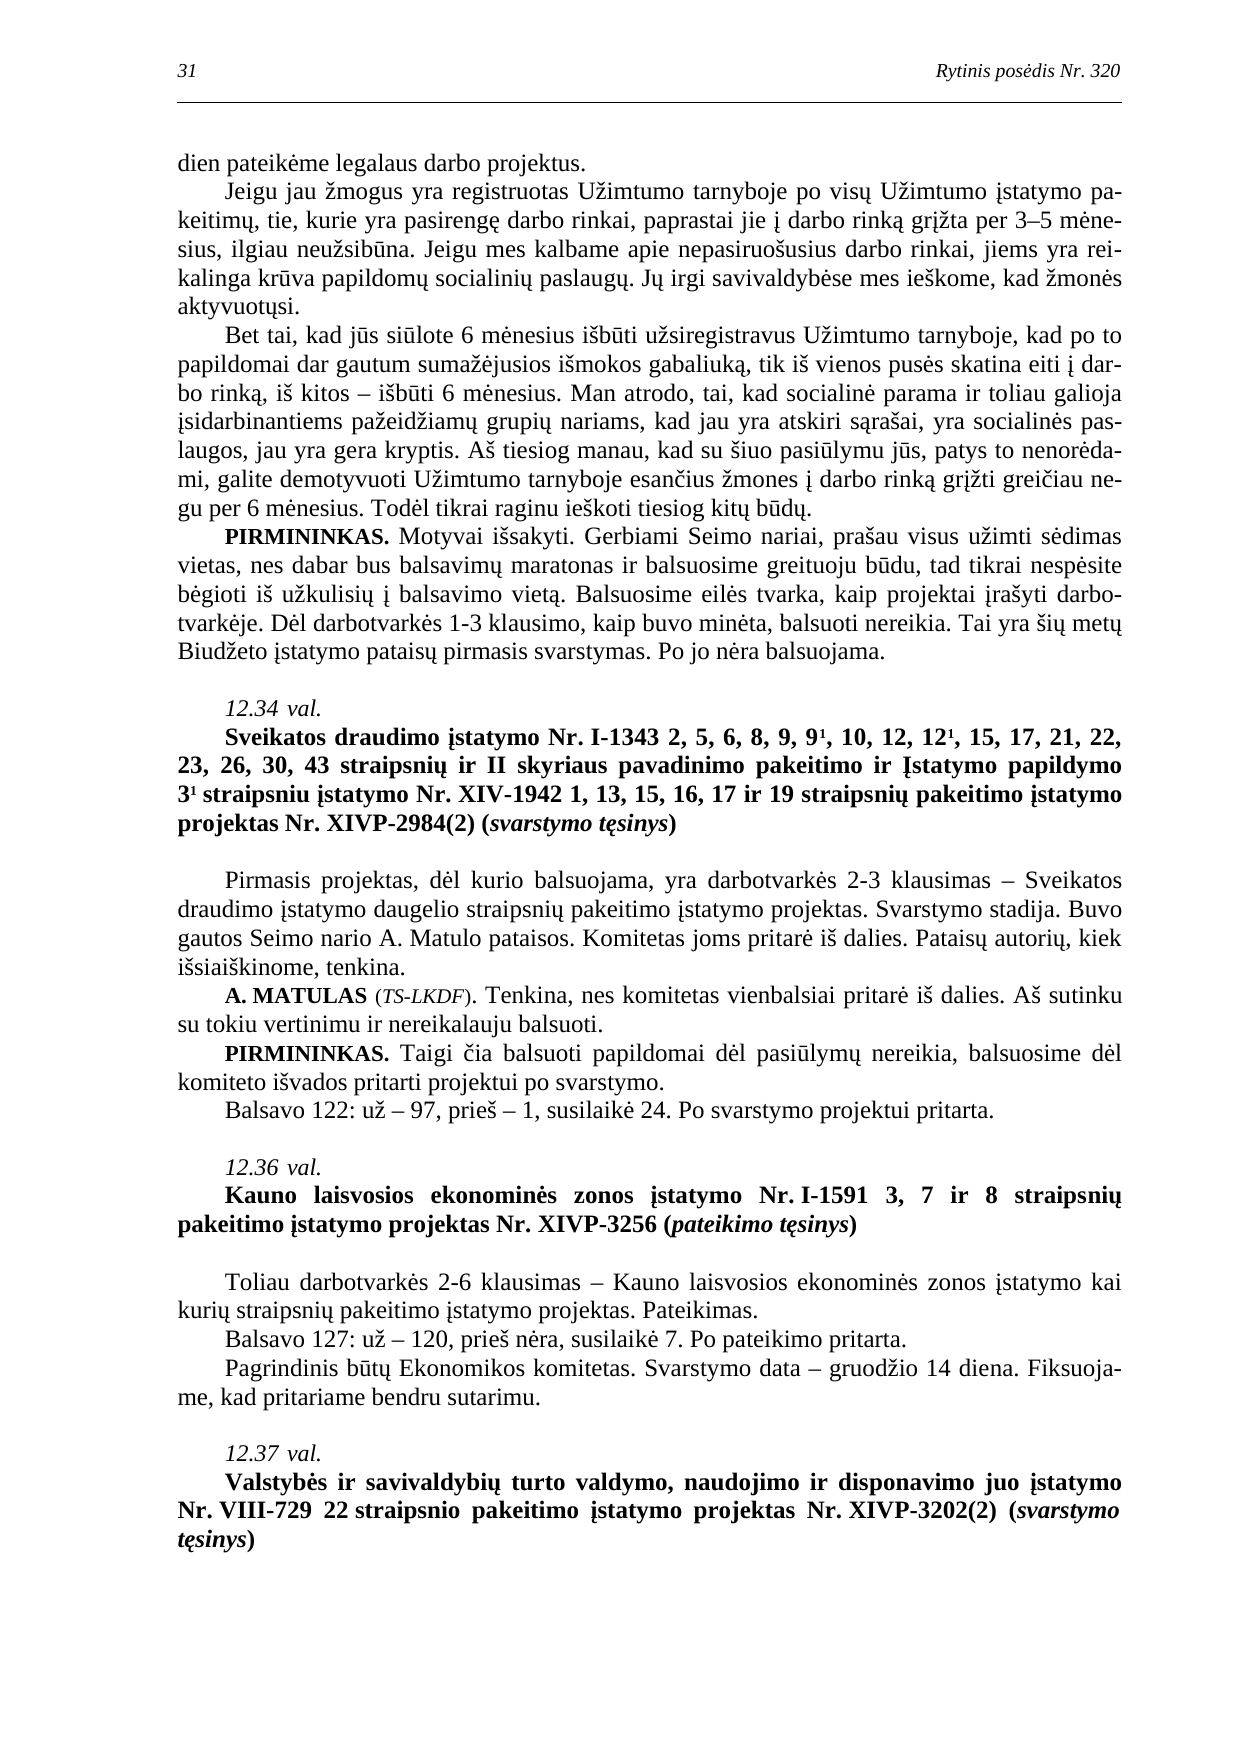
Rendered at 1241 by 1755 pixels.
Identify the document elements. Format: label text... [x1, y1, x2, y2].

text A. MATULAS (TS-LKDF). Ten­ki­na, nes ko­mi­te­tas vien­bal­siai pri­ta­rė iš da­lies. Aš su­tin­ku su to­kiu ver­ti­ni­mu ir ne­rei­ka­lau­ju bal­suo­ti. [177, 980, 1122, 1038]
text 12.34 val. [224, 694, 1122, 722]
text dien pa­tei­kė­me le­ga­laus dar­bo pro­jek­tus. [177, 148, 1122, 176]
text Bet tai, kad jūs siū­lo­te 6 mė­ne­sius iš­bū­ti už­si­re­gist­ra­vus Už­im­tu­mo tar­ny­bo­je, kad po to pa­pil­do­mai dar gau­tum su­ma­žė­ju­sios iš­mo­kos ga­ba­liu­ką, tik iš vie­nos pu­sės ska­ti­na ei­ti į dar­bo rin­ką, iš ki­tos – iš­bū­ti 6 mė­ne­sius. Man at­ro­do, tai, kad so­cia­li­nė pa­ra­ma ir to­liau ga­lio­ja įsi­dar­bi­nan­tiems pa­žei­džia­mų gru­pių na­riams, kad jau yra at­ski­ri są­ra­šai, yra so­cia­li­nės pa­s­lau­gos, jau yra ge­ra kryp­tis. Aš tie­siog ma­nau, kad su šiuo pa­siū­ly­mu jūs, pa­tys to ne­no­rė­da­mi, ga­li­te de­mo­ty­vuo­ti Už­im­tu­mo tar­ny­bo­je esan­čius žmo­nes į dar­bo rin­ką grįž­ti grei­čiau ne­gu per 6 mė­ne­sius. To­dėl tik­rai ra­gi­nu ieš­ko­ti tie­siog ki­tų bū­dų. [177, 320, 1122, 521]
text PIRMININKAS. Mo­ty­vai iš­sa­ky­ti. Ger­bia­mi Sei­mo na­riai, pra­šau vi­sus už­im­ti sė­di­mas vie­tas, nes da­bar bus bal­sa­vi­mų ma­ra­to­nas ir bal­suo­si­me grei­tuo­ju bū­du, tad tik­rai ne­spė­si­te bė­gio­ti iš už­ku­li­sių į bal­sa­vi­mo vie­tą. Bal­suo­si­me ei­lės tvar­ka, kaip pro­jek­tai įra­šy­ti dar­bo­tvar­kėje. Dėl dar­bo­tvarkės 1-3 klau­si­mo, kaip bu­vo mi­nė­ta, bal­suo­ti ne­rei­kia. Tai yra šių me­tų Biu­dže­to įsta­ty­mo pa­tai­sų pir­ma­sis svars­ty­mas. Po jo nė­ra bal­suo­ja­ma. [177, 521, 1122, 665]
text Bal­sa­vo 127: už – 120, prieš nė­ra, su­si­lai­kė 7. Po pa­tei­ki­mo pri­tar­ta. [177, 1324, 1122, 1353]
text Bal­sa­vo 122: už – 97, prieš – 1, su­si­lai­kė 24. Po svars­ty­mo pro­jek­tui pri­tar­ta. [177, 1095, 1122, 1124]
text Jei­gu jau žmo­gus yra re­gist­ruo­tas Už­im­tu­mo tar­ny­bo­je po vi­sų Už­im­tu­mo įsta­ty­mo pa­kei­ti­mų, tie, ku­rie yra pa­si­ren­gę dar­bo rin­kai, pa­pras­tai jie į dar­bo rin­ką grįž­ta per 3–5 mė­ne­sius, il­giau ne­už­si­bū­na. Jei­gu mes kal­ba­me apie ne­pa­si­ruo­šu­sius dar­bo rin­kai, jiems yra rei­kalin­ga krū­va pa­pil­do­mų so­cia­li­nių pa­slau­gų. Jų ir­gi sa­vi­val­dy­bė­se mes ieš­ko­me, kad žmo­nės ak­ty­vuo­tų­si. [177, 176, 1122, 320]
text To­liau dar­bo­tvarkės 2-6 klau­si­mas – Kau­no lais­vo­sios eko­no­mi­nės zo­nos įsta­ty­mo kai ku­rių straips­nių pa­kei­ti­mo įsta­ty­mo pro­jek­tas. Pa­tei­ki­mas. [177, 1267, 1122, 1324]
text Vals­ty­bės ir sa­vi­val­dy­bių tur­to val­dy­mo, nau­do­ji­mo ir dis­po­na­vi­mo juo įsta­ty­mo Nr. VIII-729 22 straips­nio pa­kei­ti­mo įsta­ty­mo pro­jek­tas Nr. XIVP-3202(2) (svars­ty­mo tęsi­nys) [177, 1467, 1122, 1553]
text Pa­grin­di­nis bū­tų Eko­no­mi­kos ko­mi­te­tas. Svars­ty­mo da­ta – gruo­džio 14 die­na. Fik­suo­ja­me, kad pri­ta­ria­me ben­dru su­ta­ri­mu. [177, 1353, 1122, 1410]
text Svei­ka­tos drau­di­mo įsta­ty­mo Nr. I-1343 2, 5, 6, 8, 9, 91, 10, 12, 121, 15, 17, 21, 22, 23, 26, 30, 43 straips­nių ir II sky­riaus pa­va­di­ni­mo pa­kei­ti­mo ir Įsta­ty­mo pa­pil­dy­mo 31 straips­niu įsta­ty­mo Nr. XIV-1942 1, 13, 15, 16, 17 ir 19 straips­nių pa­kei­ti­mo įsta­ty­mo pro­jek­tas Nr. XIVP-2984(2) (svars­ty­mo tę­si­nys) [177, 722, 1122, 837]
text Pir­ma­sis pro­jek­tas, dėl ku­rio bal­suo­ja­ma, yra dar­bo­tvarkės 2-3 klau­si­mas – Svei­ka­tos drau­di­mo įsta­ty­mo dau­ge­lio straips­nių pa­kei­ti­mo įsta­ty­mo pro­jek­tas. Svars­ty­mo sta­di­ja. Bu­vo gau­tos Sei­mo na­rio A. Ma­tu­lo pa­tai­sos. Ko­mi­te­tas joms pri­ta­rė iš da­lies. Pa­tai­sų au­to­rių, kiek iš­si­aiš­ki­no­me, ten­ki­na. [177, 865, 1122, 980]
text 12.36 val. [224, 1153, 1122, 1180]
text PIRMININKAS. Tai­gi čia bal­suo­ti pa­pil­do­mai dėl pa­siū­ly­mų ne­rei­kia, bal­suo­si­me dėl ko­mi­te­to iš­va­dos pri­tar­ti pro­jek­tui po svars­ty­mo. [177, 1038, 1122, 1095]
text 12.37 val. [224, 1439, 1122, 1467]
text Kau­no lais­vo­sios eko­no­mi­nės zo­nos įsta­ty­mo Nr. I-1591 3, 7 ir 8 straips­nių pakeitimo įsta­ty­mo pro­jek­tas Nr. XIVP-3256 (pa­tei­ki­mo tę­si­nys) [177, 1180, 1122, 1238]
